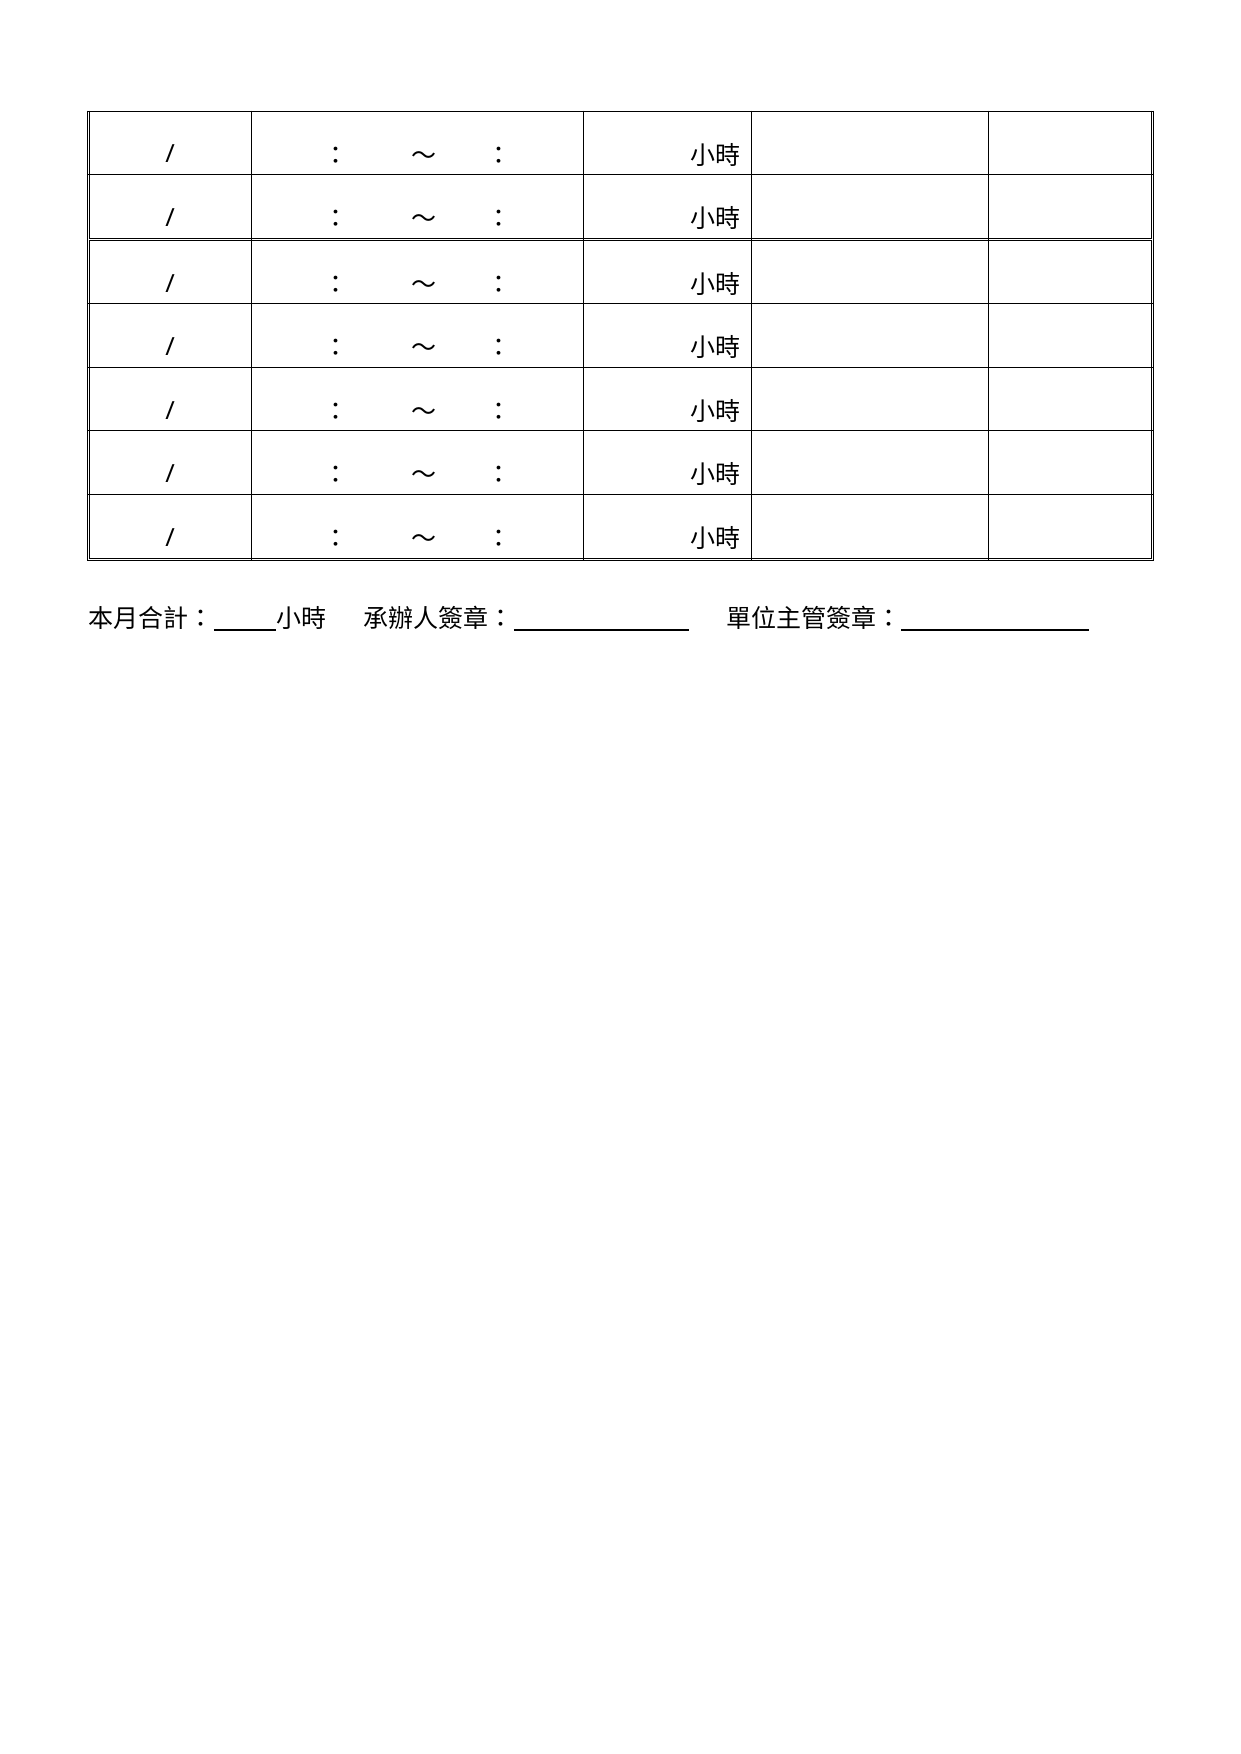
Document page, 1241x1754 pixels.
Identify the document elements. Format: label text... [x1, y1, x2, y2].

table_cell [989, 495, 1151, 557]
table_cell / [90, 431, 251, 494]
table_cell [752, 241, 988, 303]
table_cell / [90, 304, 251, 367]
table_cell [989, 431, 1151, 494]
table_cell ： ～ ： [252, 431, 583, 494]
table_cell 小時 [584, 304, 751, 367]
table_cell [752, 112, 988, 174]
table_cell [752, 431, 988, 494]
table_cell [752, 368, 988, 430]
table_cell / [90, 112, 251, 174]
table_cell [989, 112, 1151, 174]
table_cell [989, 175, 1151, 238]
table_cell 小時 [584, 495, 751, 557]
table_cell 小時 [584, 241, 751, 303]
table_cell / [90, 368, 251, 430]
table_cell [989, 304, 1151, 367]
table_cell ： ～ ： [252, 495, 583, 557]
table_cell ： ～ ： [252, 175, 583, 238]
table_cell 小時 [584, 175, 751, 238]
table_cell [752, 175, 988, 238]
table_cell 小時 [584, 431, 751, 494]
table_cell ： ～ ： [252, 112, 583, 174]
table_cell ： ～ ： [252, 304, 583, 367]
table_cell [752, 304, 988, 367]
table_cell ： ～ ： [252, 368, 583, 430]
table_cell 小時 [584, 112, 751, 174]
table_cell [989, 368, 1151, 430]
text 本月合計： 小時 承辦人簽章： 單位主管簽章： [89, 598, 1152, 634]
table_cell / [90, 495, 251, 557]
table_cell / [90, 175, 251, 238]
table_cell [752, 495, 988, 557]
table_cell ： ～ ： [252, 241, 583, 303]
table_cell [989, 241, 1151, 303]
table_cell 小時 [584, 368, 751, 430]
table_cell / [90, 241, 251, 303]
